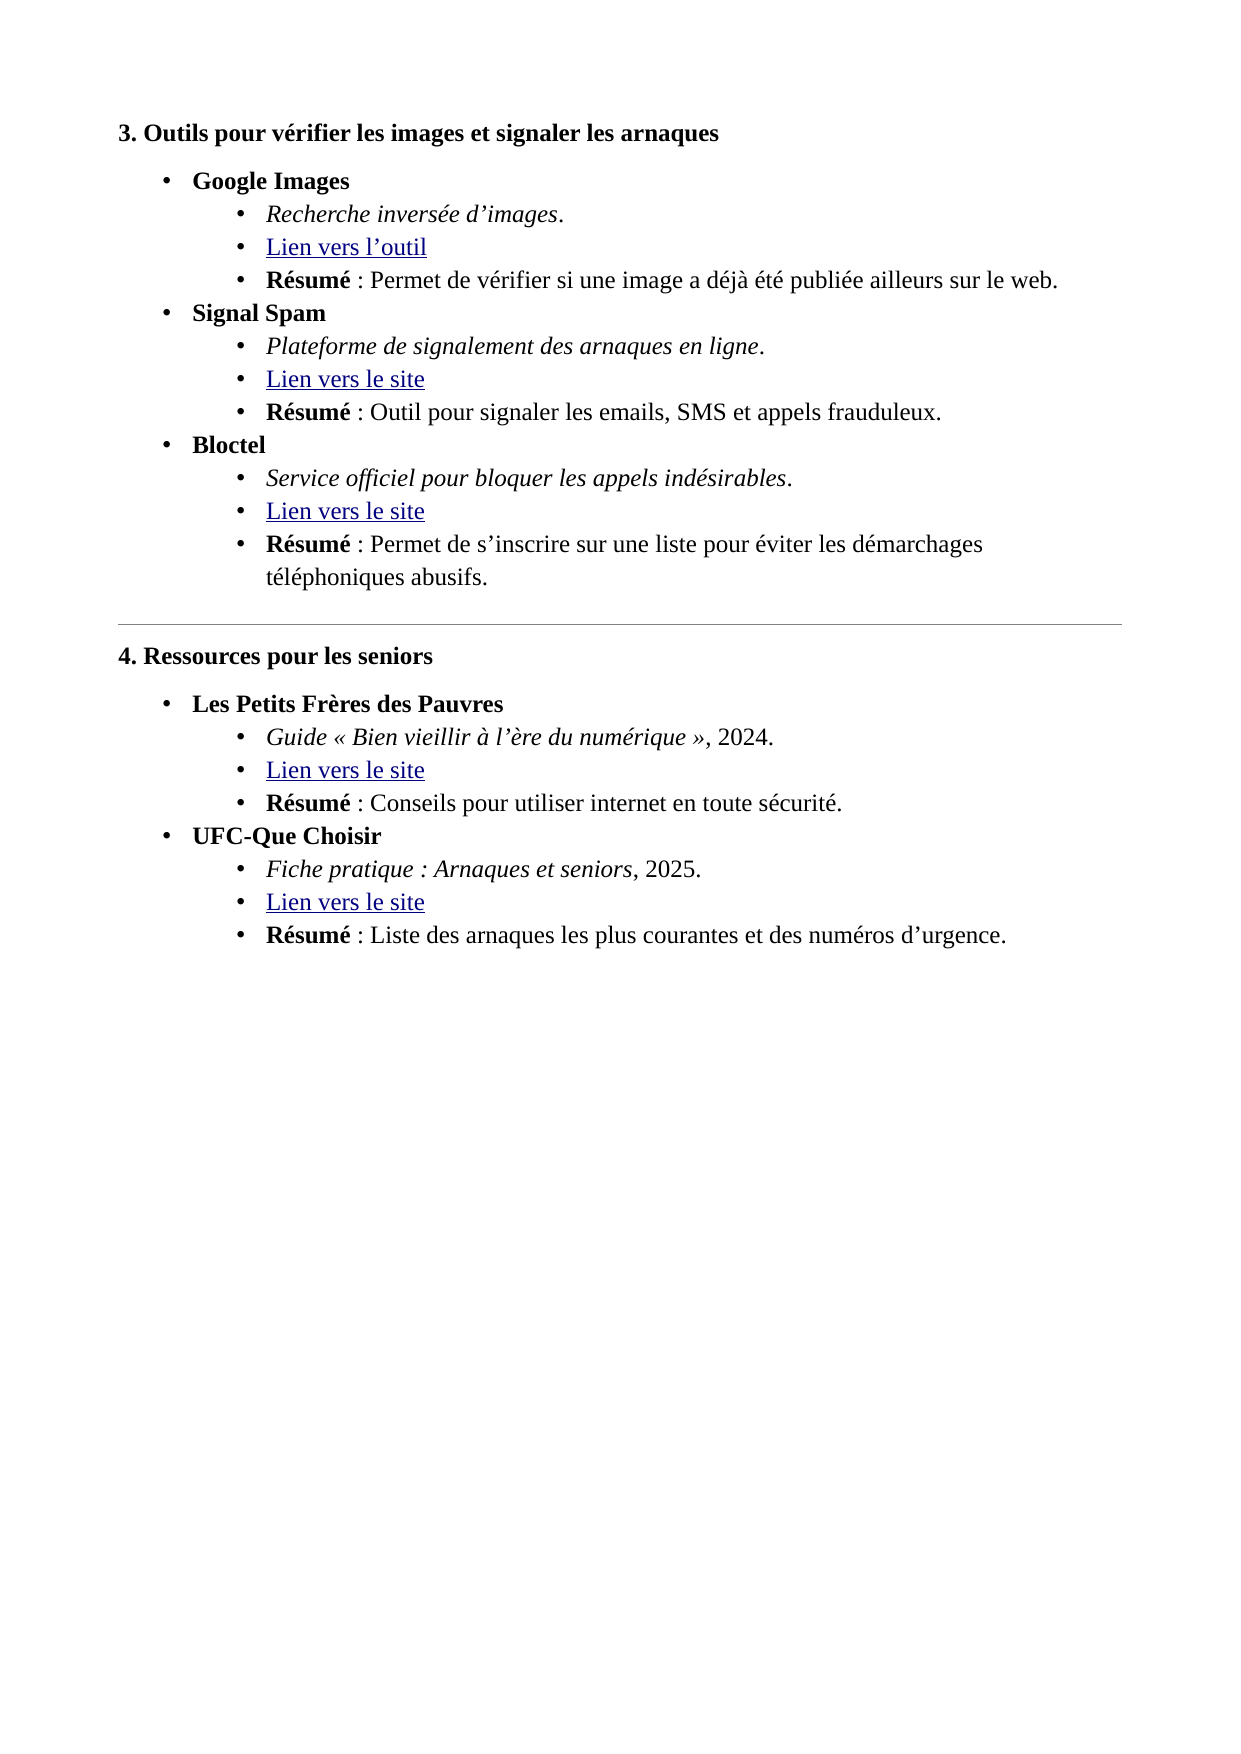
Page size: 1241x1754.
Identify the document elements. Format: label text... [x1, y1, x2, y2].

list Google Images [162, 166, 1122, 194]
list Les Petits Frères des Pauvres [162, 689, 1122, 717]
list Lien vers l’outil [236, 232, 1122, 261]
list Résumé : Permet de vérifier si une image a déjà été publiée ailleurs sur le web. [236, 265, 1122, 293]
list Recherche inversée d’images. [236, 199, 1122, 227]
list Lien vers le site [236, 755, 1122, 783]
list Plateforme de signalement des arnaques en ligne. [236, 331, 1122, 359]
list Fiche pratique : Arnaques et seniors, 2025. [236, 854, 1122, 882]
list Lien vers le site [236, 496, 1122, 525]
list Résumé : Outil pour signaler les emails, SMS et appels frauduleux. [236, 397, 1122, 426]
list Bloctel [162, 430, 1122, 459]
list Résumé : Conseils pour utiliser internet en toute sécurité. [236, 788, 1122, 816]
subtitle 4. Ressources pour les seniors [118, 641, 1122, 670]
list Signal Spam [162, 298, 1122, 327]
list Résumé : Liste des arnaques les plus courantes et des numéros d’urgence. [236, 920, 1122, 948]
subtitle 3. Outils pour vérifier les images et signaler les arnaques [118, 118, 1122, 147]
list Lien vers le site [236, 887, 1122, 916]
list Guide « Bien vieillir à l’ère du numérique », 2024. [236, 722, 1122, 750]
list Service officiel pour bloquer les appels indésirables. [236, 463, 1122, 492]
list Lien vers le site [236, 364, 1122, 393]
list Résumé : Permet de s’inscrire sur une liste pour éviter les démarchages téléphoniques abusifs. [236, 529, 1122, 591]
list UFC-Que Choisir [162, 821, 1122, 849]
